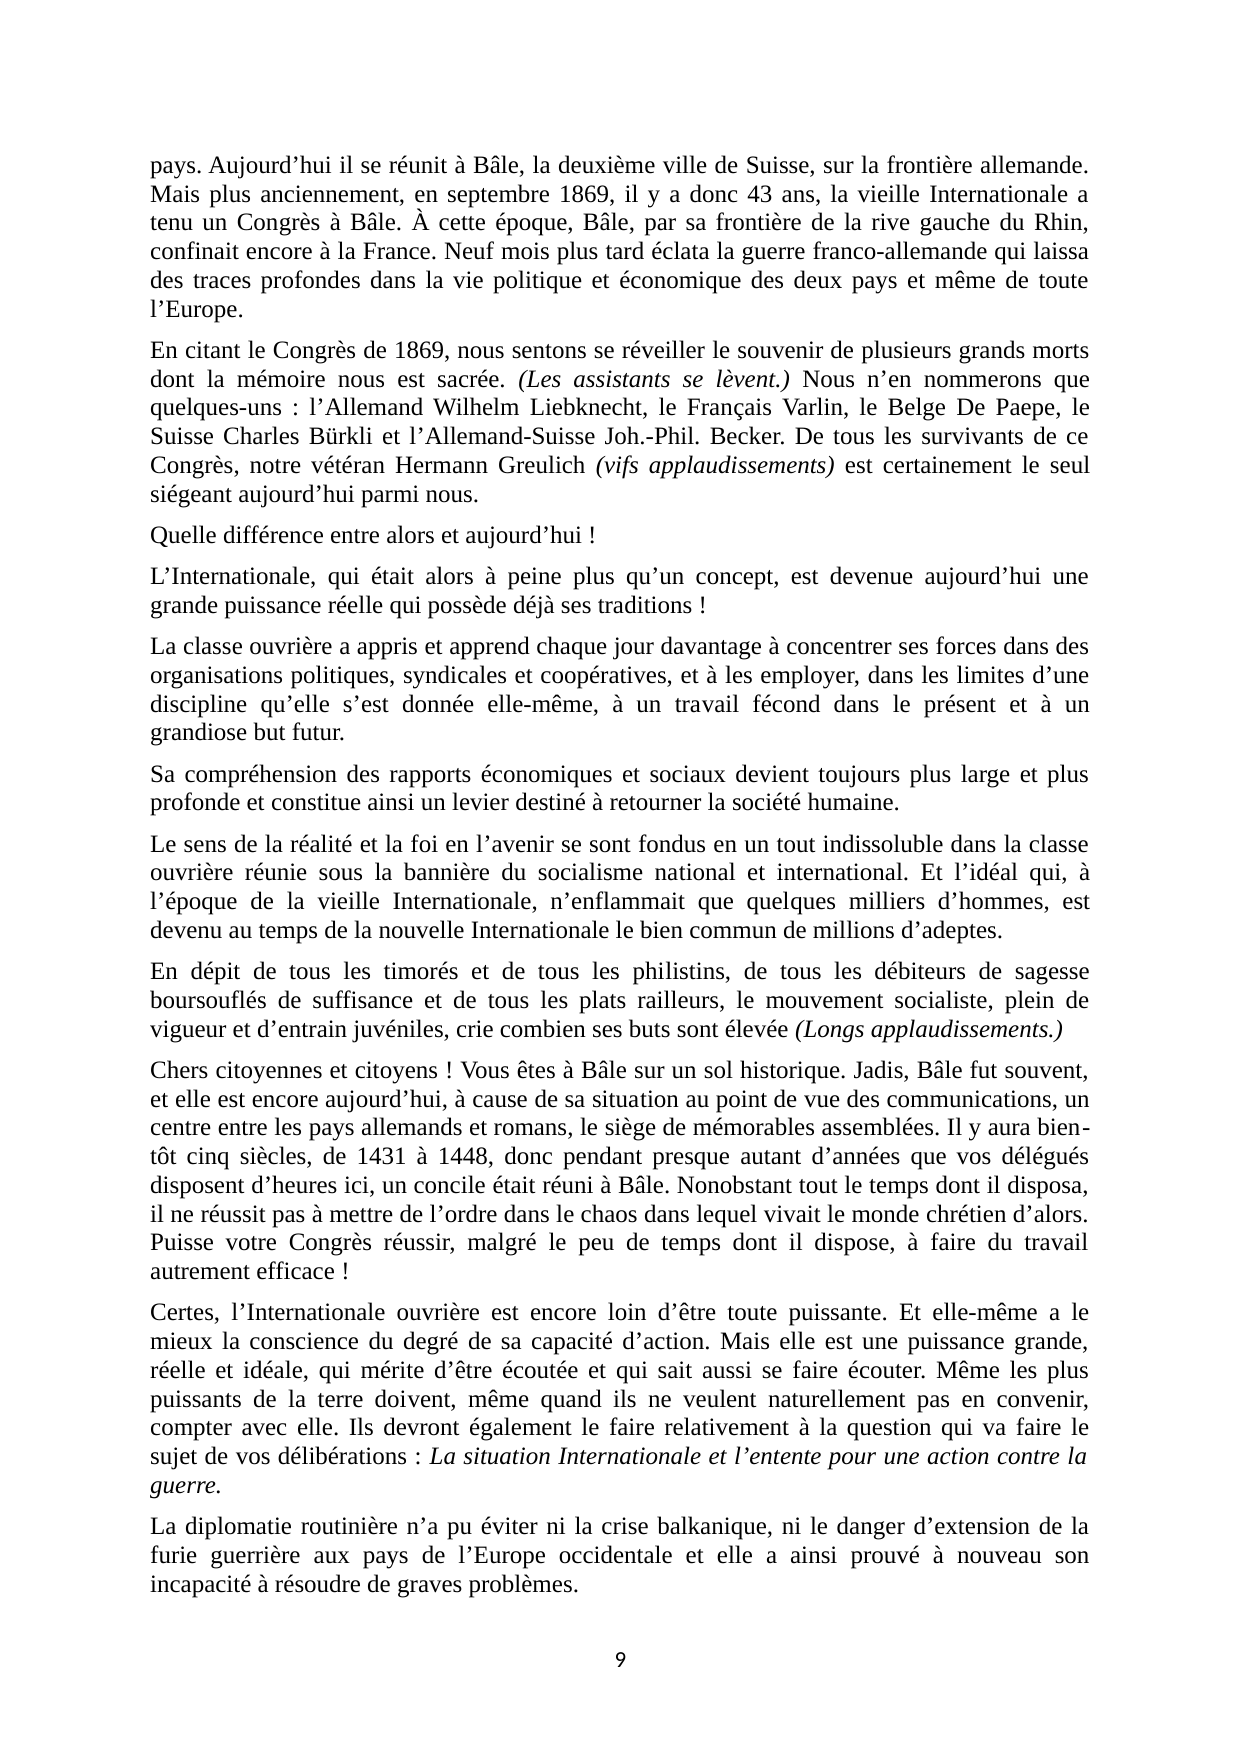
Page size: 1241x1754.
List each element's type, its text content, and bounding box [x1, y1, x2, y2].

text Sa compréhension des rapports économiques et sociaux devient toujours plus large et plus pro­fonde et constitue ainsi un levier destiné à retour­ner la société humaine. [150, 759, 1090, 816]
text Certes, l’Internationale ouvrière est encore loin d’être toute puissante. Et elle-même a le mieux la conscience du degré de sa capacité d’action. Mais elle est une puissance grande, réelle et idéale, qui mérite d’être écoutée et qui sait aussi se faire écouter. Même les plus puissants de la terre doi­vent, même quand ils ne veulent naturellement pas en convenir, compter avec elle. Ils devront également le faire relativement à la question qui va faire le sujet de vos délibérations : La situation Internationale et l’entente pour une action contre la guerre. [150, 1297, 1090, 1499]
text La classe ouvrière a appris et apprend chaque jour davantage à concentrer ses forces dans des organisations politiques, syndicales et coopératives, et à les employer, dans les limites d’une discipline qu’elle s’est donnée elle-même, à un tra­vail fécond dans le présent et à un grandiose but futur. [150, 631, 1090, 746]
text L’Internationale, qui était alors à peine plus qu’un concept, est devenue aujourd’hui une grande puissance réelle qui possède déjà ses tra­ditions ! [150, 561, 1090, 619]
text La diplomatie routinière n’a pu éviter ni la crise balkanique, ni le danger d’extension de la furie guerrière aux pays de l’Europe occidentale et elle a ainsi prouvé à nouveau son incapacité à résoudre de graves problèmes. [150, 1511, 1090, 1597]
text Le sens de la réalité et la foi en l’avenir se sont fondus en un tout indissoluble dans la classe ou­vrière réunie sous la bannière du socialisme na­tional et international. Et l’idéal qui, à l’époque de la vieille Internationale, n’enflammait que quel­ques milliers d’hommes, est devenu au temps de la nouvelle Internationale le bien commun de millions d’adeptes. [150, 829, 1090, 944]
text En dépit de tous les timorés et de tous les phi­listins, de tous les débiteurs de sagesse boursouflés de suffisance et de tous les plats railleurs, le mouvement socialiste, plein de vigueur et d’entrain juvéniles, crie combien ses buts sont élevée (Longs applaudissements.) [150, 956, 1090, 1042]
text Chers citoyennes et citoyens ! Vous êtes à Bâle sur un sol historique. Jadis, Bâle fut souvent, et elle est encore aujourd’hui, à cause de sa situa­tion au point de vue des communications, un centre entre les pays allemands et romans, le siège de mémorables assemblées. Il y aura bien­tôt cinq siècles, de 1431 à 1448, donc pendant presque autant d’années que vos délégués dispo­sent d’heures ici, un concile était réuni à Bâle. Nonobstant tout le temps dont il disposa, il ne réussit pas à mettre de l’ordre dans le chaos dans lequel vivait le monde chrétien d’alors. Puisse votre Congrès réussir, malgré le peu de temps dont il dispose, à faire du travail autrement effi­cace ! [150, 1055, 1090, 1285]
text En citant le Congrès de 1869, nous sentons se réveiller le souvenir de plusieurs grands morts dont la mémoire nous est sacrée. (Les assistants se lèvent.) Nous n’en nommerons que quelques-uns : l’Allemand Wilhelm Liebknecht, le Fran­çais Varlin, le Belge De Paepe, le Suisse Charles Bürkli et l’Allemand-Suisse Joh.-Phil. Becker. De tous les survivants de ce Congrès, notre vété­ran Hermann Greulich (vifs applaudissements) est certainement le seul siégeant aujourd’hui parmi nous. [150, 335, 1090, 507]
text Quelle différence entre alors et aujourd’hui ! [150, 520, 1090, 549]
text pays. Aujourd’hui il se réunit à Bâle, la deuxième ville de Suisse, sur la frontière allemande. Mais plus anciennement, en septembre 1869, il y a donc 43 ans, la vieille Internationale a tenu un Con­grès à Bâle. À cette époque, Bâle, par sa frontière de la rive gauche du Rhin, confinait encore à la France. Neuf mois plus tard éclata la guerre franco-allemande qui laissa des traces profondes dans la vie politique et économique des deux pays et même de toute l’Europe. [150, 150, 1090, 322]
